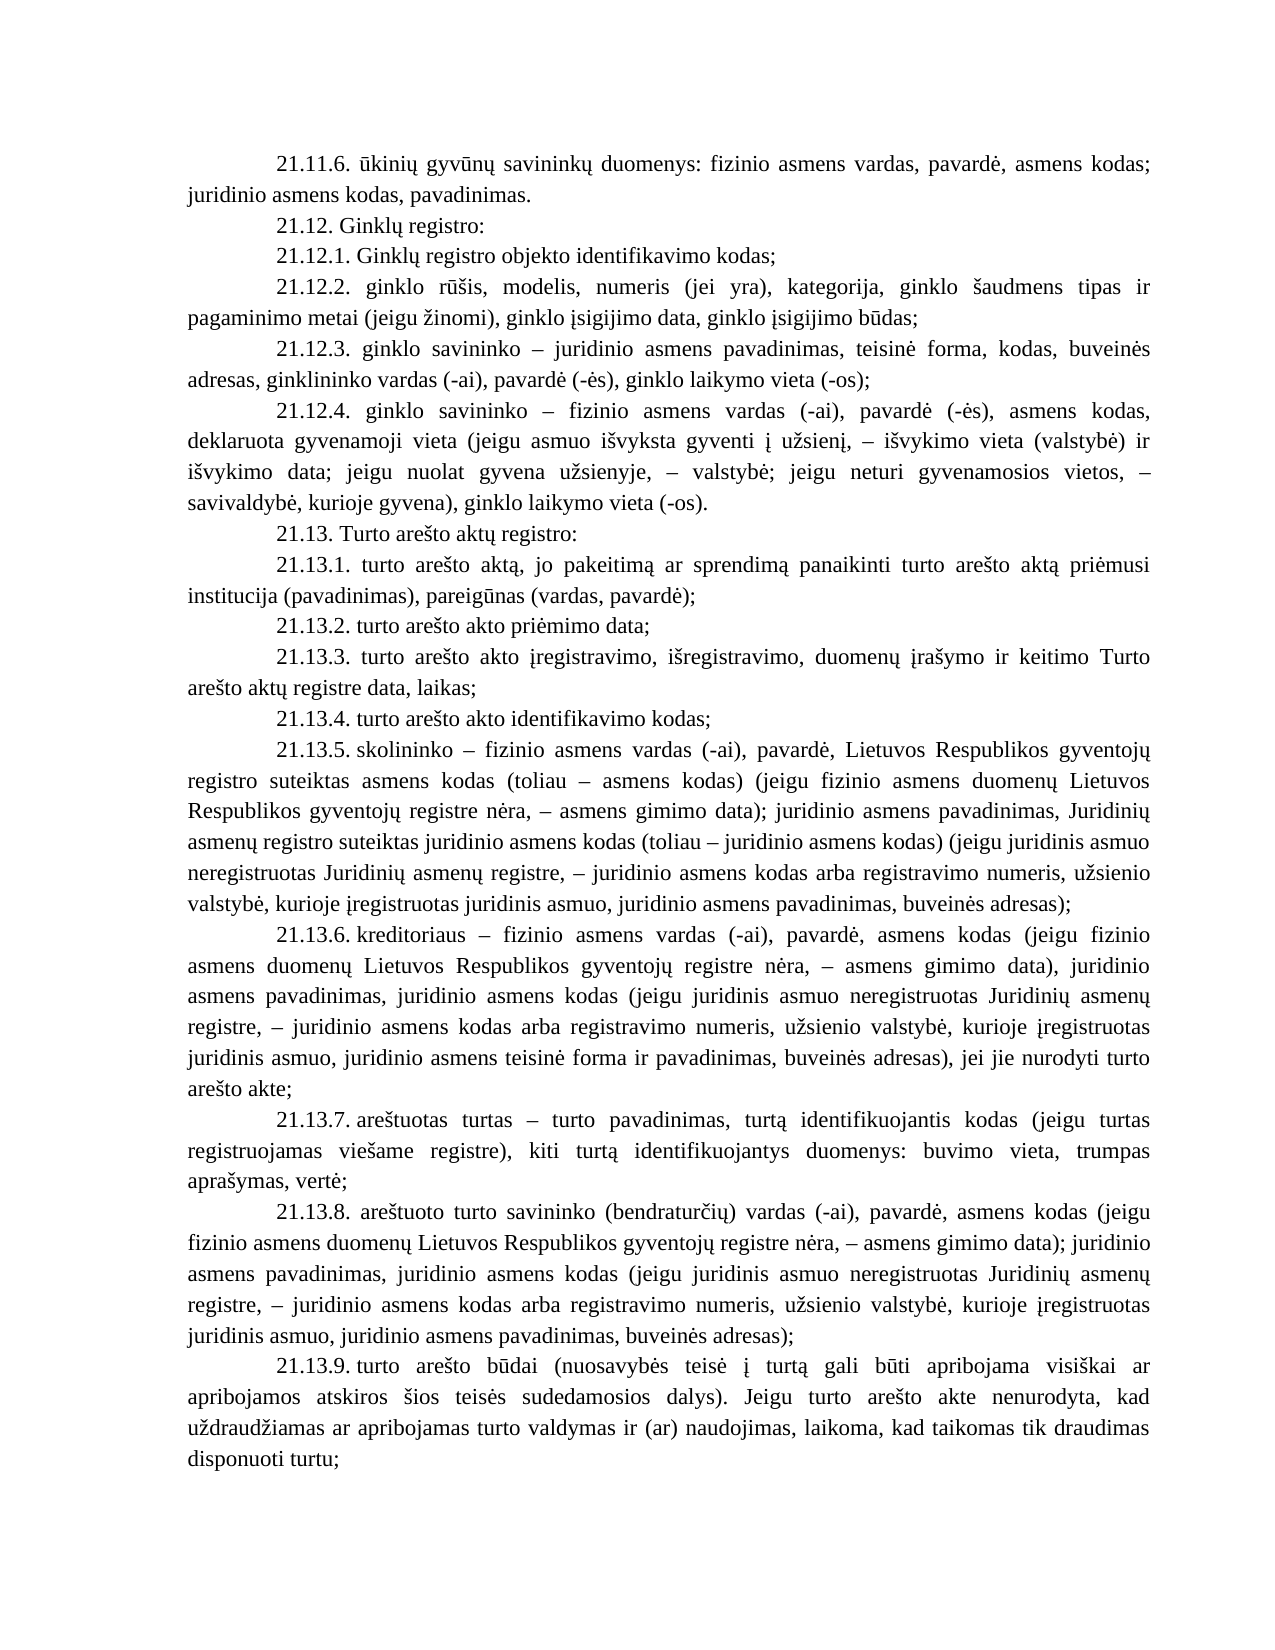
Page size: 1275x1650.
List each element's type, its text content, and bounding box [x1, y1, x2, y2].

text 21.12. Ginklų registro: [187, 212, 1152, 238]
text 21.12.2. ginklo rūšis, modelis, numeris (jei yra), kategorija, ginklo šaudmens tipas ir pagaminimo metai (jeigu žinomi), ginklo įsigijimo data, ginklo įsigijimo būdas; [187, 273, 1152, 331]
text 21.13.2. turto arešto akto priėmimo data; [187, 612, 1152, 639]
text 21.13.9. turto arešto būdai (nuosavybės teisė į turtą gali būti apribojama visiškai ar apribojamos atskiros šios teisės sudedamosios dalys). Jeigu turto arešto akte nenurodyta, kad uždraudžiamas ar apribojamas turto valdymas ir (ar) naudojimas, laikoma, kad taikomas tik draudimas disponuoti turtu; [187, 1352, 1152, 1471]
text 21.11.6. ūkinių gyvūnų savininkų duomenys: fizinio asmens vardas, pavardė, asmens kodas; juridinio asmens kodas, pavadinimas. [187, 150, 1152, 207]
text 21.13.8. areštuoto turto savininko (bendraturčių) vardas (-ai), pavardė, asmens kodas (jeigu fizinio asmens duomenų Lietuvos Respublikos gyventojų registre nėra, – asmens gimimo data); juridinio asmens pavadinimas, juridinio asmens kodas (jeigu juridinis asmuo neregistruotas Juridinių asmenų registre, – juridinio asmens kodas arba registravimo numeris, užsienio valstybė, kurioje įregistruotas juridinis asmuo, juridinio asmens pavadinimas, buveinės adresas); [187, 1198, 1152, 1348]
text 21.13.1. turto arešto aktą, jo pakeitimą ar sprendimą panaikinti turto arešto aktą priėmusi institucija (pavadinimas), pareigūnas (vardas, pavardė); [187, 551, 1152, 608]
text 21.12.1. Ginklų registro objekto identifikavimo kodas; [187, 242, 1152, 269]
text 21.13.7. areštuotas turtas – turto pavadinimas, turtą identifikuojantis kodas (jeigu turtas registruojamas viešame registre), kiti turtą identifikuojantys duomenys: buvimo vieta, trumpas aprašymas, vertė; [187, 1106, 1152, 1194]
text 21.12.4. ginklo savininko – fizinio asmens vardas (-ai), pavardė (-ės), asmens kodas, deklaruota gyvenamoji vieta (jeigu asmuo išvyksta gyventi į užsienį, – išvykimo vieta (valstybė) ir išvykimo data; jeigu nuolat gyvena užsienyje, – valstybė; jeigu neturi gyvenamosios vietos, – savivaldybė, kurioje gyvena), ginklo laikymo vieta (-os). [187, 397, 1152, 516]
text 21.13.4. turto arešto akto identifikavimo kodas; [187, 705, 1152, 731]
text 21.13. Turto arešto aktų registro: [187, 520, 1152, 546]
text 21.13.6. kreditoriaus – fizinio asmens vardas (-ai), pavardė, asmens kodas (jeigu fizinio asmens duomenų Lietuvos Respublikos gyventojų registre nėra, – asmens gimimo data), juridinio asmens pavadinimas, juridinio asmens kodas (jeigu juridinis asmuo neregistruotas Juridinių asmenų registre, – juridinio asmens kodas arba registravimo numeris, užsienio valstybė, kurioje įregistruotas juridinis asmuo, juridinio asmens teisinė forma ir pavadinimas, buveinės adresas), jei jie nurodyti turto arešto akte; [187, 921, 1152, 1101]
text 21.13.5. skolininko – fizinio asmens vardas (-ai), pavardė, Lietuvos Respublikos gyventojų registro suteiktas asmens kodas (toliau – asmens kodas) (jeigu fizinio asmens duomenų Lietuvos Respublikos gyventojų registre nėra, – asmens gimimo data); juridinio asmens pavadinimas, Juridinių asmenų registro suteiktas juridinio asmens kodas (toliau – juridinio asmens kodas) (jeigu juridinis asmuo neregistruotas Juridinių asmenų registre, – juridinio asmens kodas arba registravimo numeris, užsienio valstybė, kurioje įregistruotas juridinis asmuo, juridinio asmens pavadinimas, buveinės adresas); [187, 736, 1152, 916]
text 21.12.3. ginklo savininko – juridinio asmens pavadinimas, teisinė forma, kodas, buveinės adresas, ginklininko vardas (-ai), pavardė (-ės), ginklo laikymo vieta (-os); [187, 335, 1152, 392]
text 21.13.3. turto arešto akto įregistravimo, išregistravimo, duomenų įrašymo ir keitimo Turto arešto aktų registre data, laikas; [187, 643, 1152, 701]
